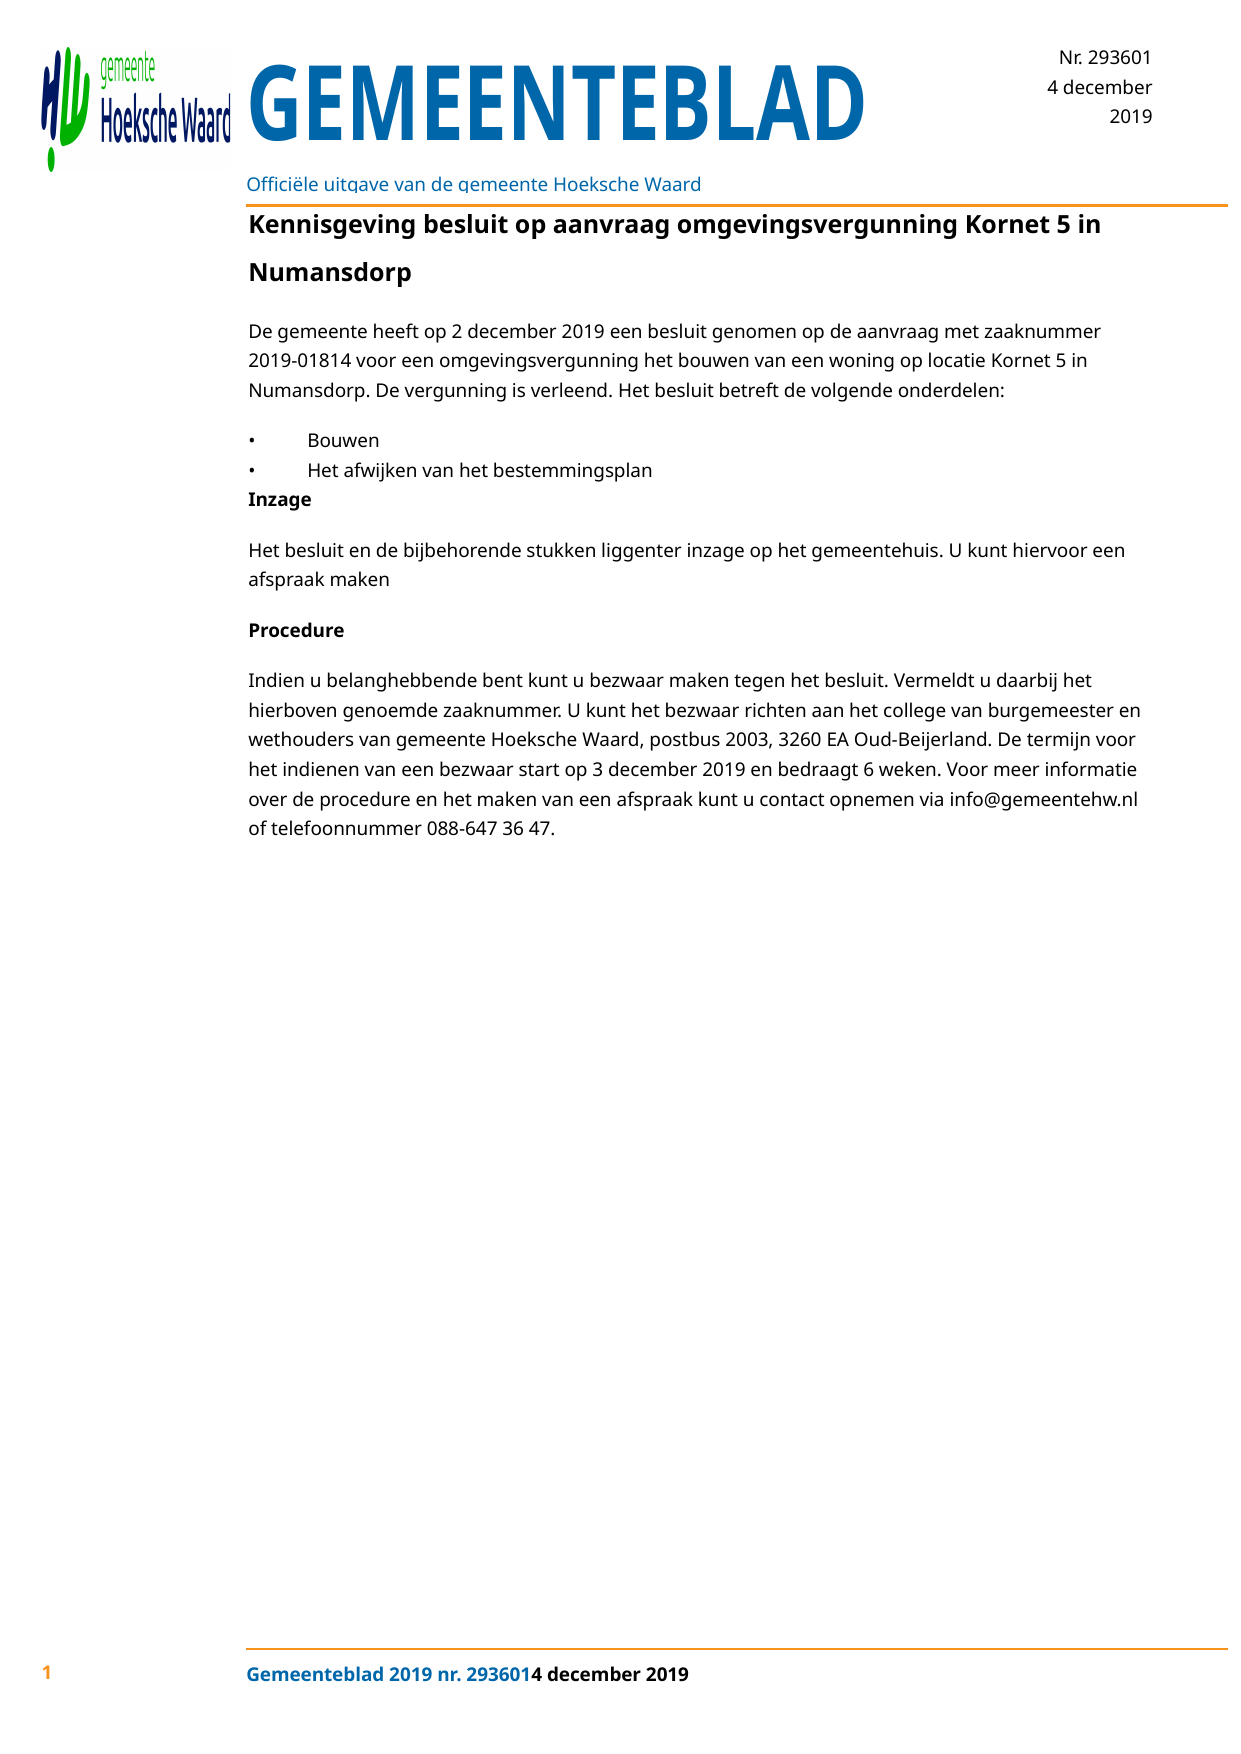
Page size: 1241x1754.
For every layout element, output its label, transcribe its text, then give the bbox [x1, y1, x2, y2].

text Indien u belanghebbende bent kunt u bezwaar maken tegen het besluit. Vermeldt u daarbij het hierboven genoemde zaaknummer. U kunt het bezwaar richten aan het college van burgemeester en wethouders van gemeente Hoeksche Waard, postbus 2003, 3260 EA Oud-Beijerland. De termijn voor het indienen van een bezwaar start op 3 december 2019 en bedraagt 6 weken. Voor meer informatie over de procedure en het maken van een afspraak kunt u contact opnemen via info@gemeentehw.nl of telefoonnummer 088-647 36 47. [248, 667, 1152, 841]
list Het afwijken van het bestemmingsplan [248, 457, 1152, 483]
text Inzage [248, 487, 1152, 512]
text Het besluit en de bijbehorende stukken liggenter inzage op het gemeentehuis. U kunt hiervoor een afspraak maken [248, 537, 1152, 592]
text De gemeente heeft op 2 december 2019 een besluit genomen op de aanvraag met zaaknummer 2019-01814 voor een omgevingsvergunning het bouwen van een woning op locatie Kornet 5 in Numansdorp. De vergunning is verleend. Het besluit betreft de volgende onderdelen: [248, 318, 1152, 403]
text Procedure [248, 617, 1152, 643]
text Kennisgeving besluit op aanvraag omgevingsvergunning Kornet 5 in Numansdorp [248, 207, 1152, 288]
picture [41, 47, 231, 172]
list Bouwen [248, 427, 1152, 453]
